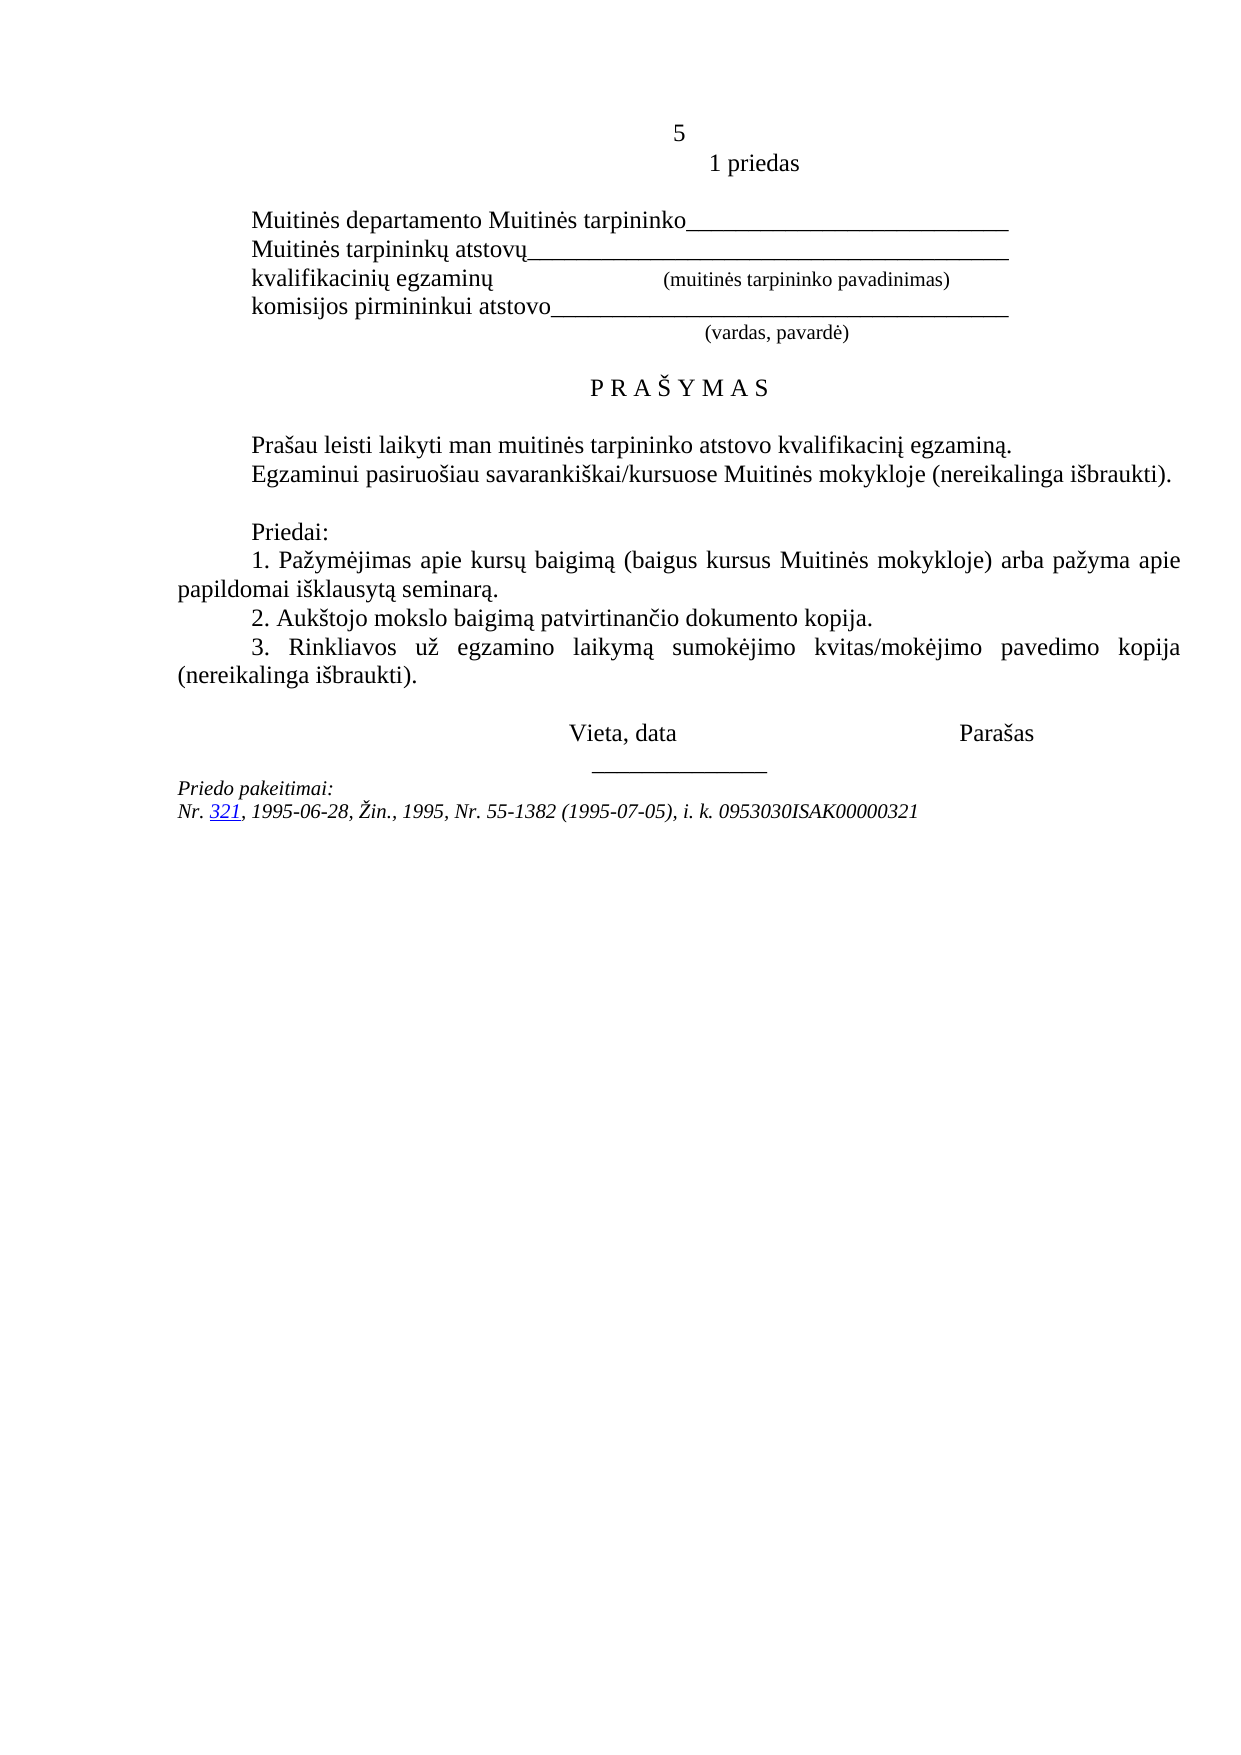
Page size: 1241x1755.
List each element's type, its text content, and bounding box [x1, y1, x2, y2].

text Egzaminui pasiruošiau savarankiškai/kursuose Muitinės mokykloje (nereikalinga išbraukti). [177, 459, 1181, 488]
text Muitinės tarpininkų atstovų [177, 234, 1181, 263]
text Muitinės departamento Muitinės tarpininko [177, 205, 1181, 234]
text 1 priedas [709, 148, 1181, 176]
text 2. Aukštojo mokslo baigimą patvirtinančio dokumento kopija. [177, 603, 1181, 632]
text Priedo pakeitimai: [177, 775, 1181, 799]
text kvalifikacinių egzaminų (muitinės tarpininko pavadinimas) [177, 263, 1181, 291]
text komisijos pirmininkui atstovo [177, 291, 1181, 320]
text Nr. 321, 1995-06-28, Žin., 1995, Nr. 55-1382 (1995-07-05), i. k. 0953030ISAK00000321 [177, 799, 1181, 823]
text Priedai: [177, 517, 1181, 545]
text (vardas, pavardė) [177, 320, 1181, 344]
text Vieta, data Parašas [177, 718, 1181, 747]
text ______________ [177, 747, 1181, 775]
text 1. Pažymėjimas apie kursų baigimą (baigus kursus Muitinės mokykloje) arba pažyma apie papildomai išklausytą seminarą. [177, 545, 1181, 603]
text Prašau leisti laikyti man muitinės tarpininko atstovo kvalifikacinį egzaminą. [177, 430, 1181, 459]
text 3. Rinkliavos už egzamino laikymą sumokėjimo kvitas/mokėjimo pavedimo kopija (nereikalinga išbraukti). [177, 632, 1181, 689]
text PRAŠYMAS [177, 373, 1181, 402]
